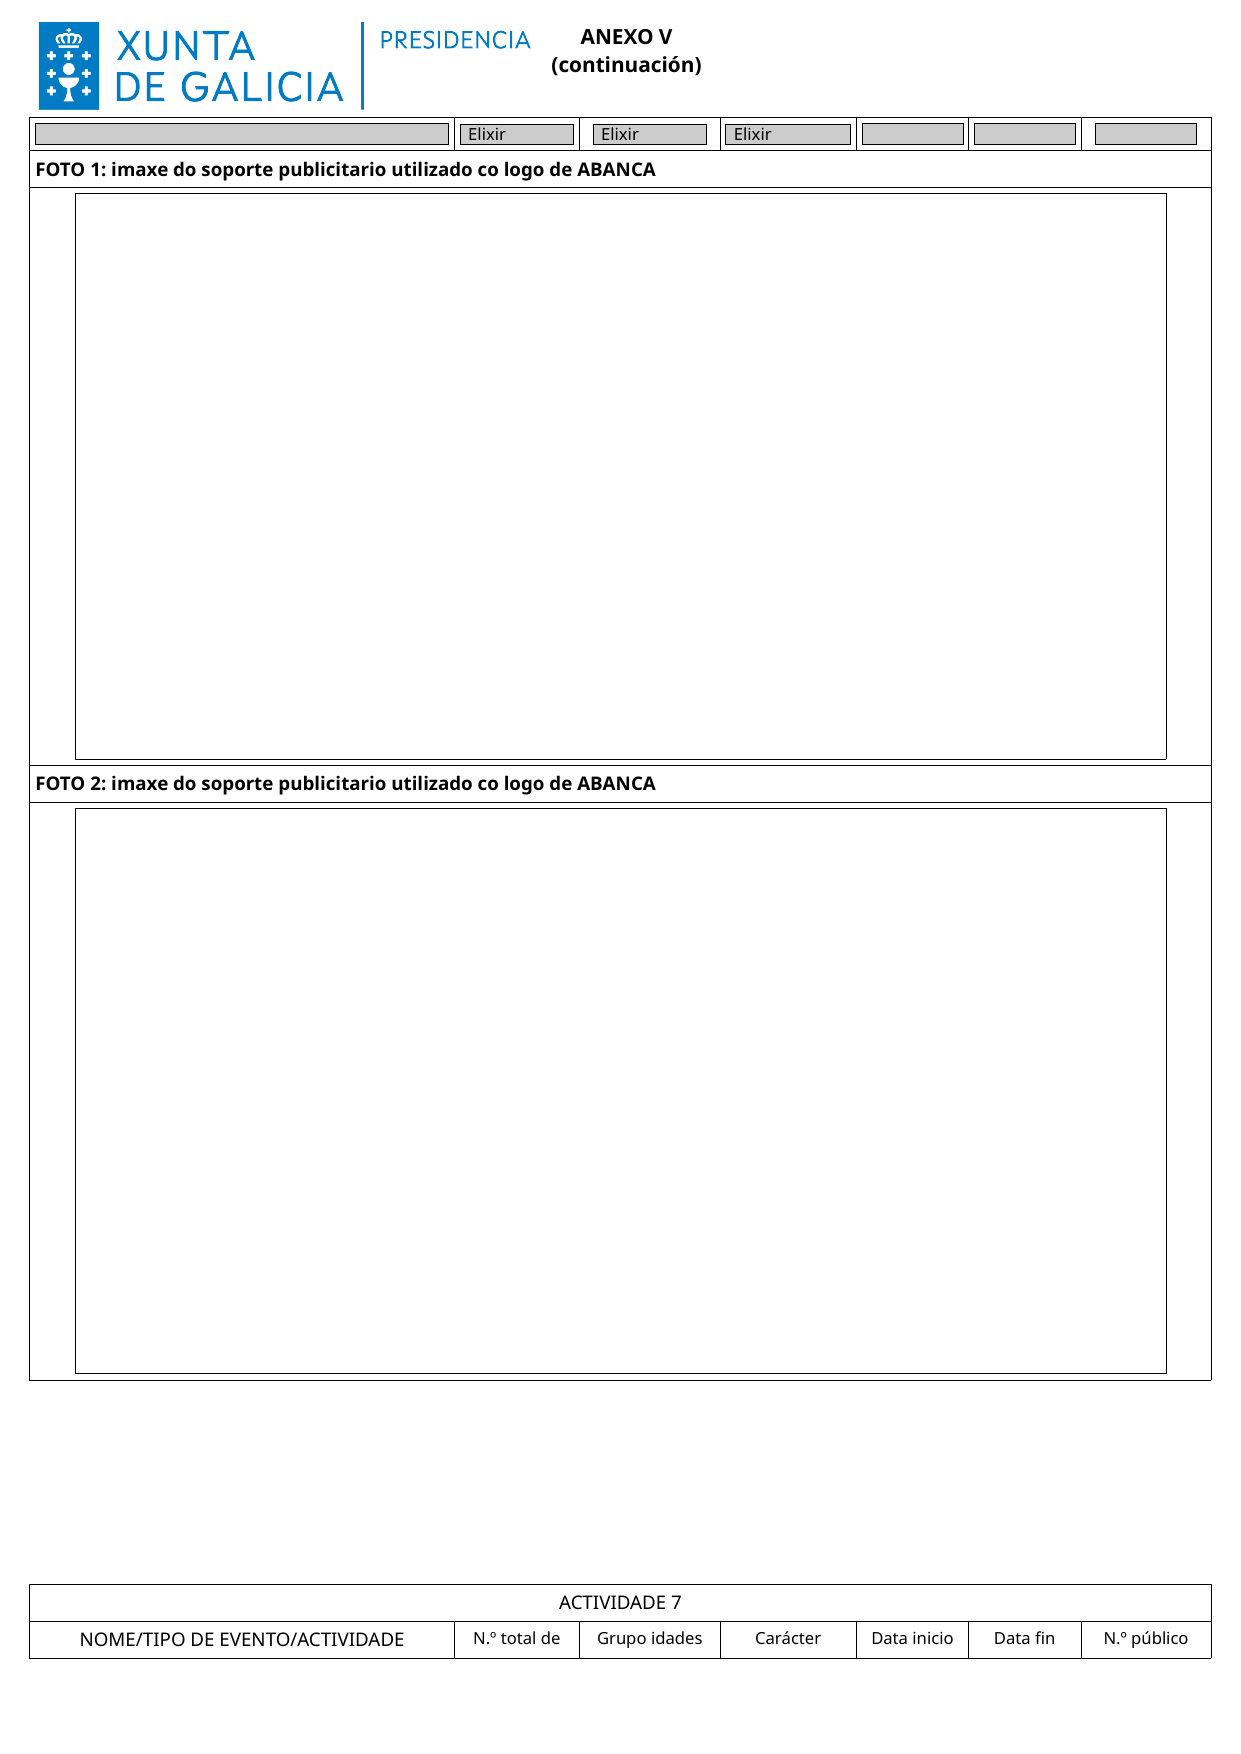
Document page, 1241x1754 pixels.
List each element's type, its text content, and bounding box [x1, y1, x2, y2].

table_cell [30, 188, 1211, 765]
table_cell [30, 803, 1211, 1379]
table_cell [1082, 118, 1211, 150]
table_cell [455, 118, 579, 150]
table_cell [721, 118, 856, 150]
table_cell N.º público [1082, 1622, 1211, 1658]
table_cell [30, 118, 454, 150]
table_cell [969, 118, 1081, 150]
table_cell FOTO 1: imaxe do soporte publicitario utilizado co logo de ABANCA [30, 151, 1211, 187]
table_cell Data fin [969, 1622, 1081, 1658]
table_cell Data inicio [857, 1622, 968, 1658]
picture [38, 22, 531, 110]
table_cell [580, 118, 720, 150]
table_cell FOTO 2: imaxe do soporte publicitario utilizado co logo de ABANCA [30, 766, 1211, 802]
table_cell N.º total de [455, 1622, 579, 1658]
table_cell NOME/TIPO DE EVENTO/ACTIVIDADE [30, 1622, 454, 1658]
table_cell [857, 118, 968, 150]
table_header ACTIVIDADE 7 [30, 1585, 1211, 1621]
table_cell Grupo idades [580, 1622, 720, 1658]
table_cell Carácter [721, 1622, 856, 1658]
